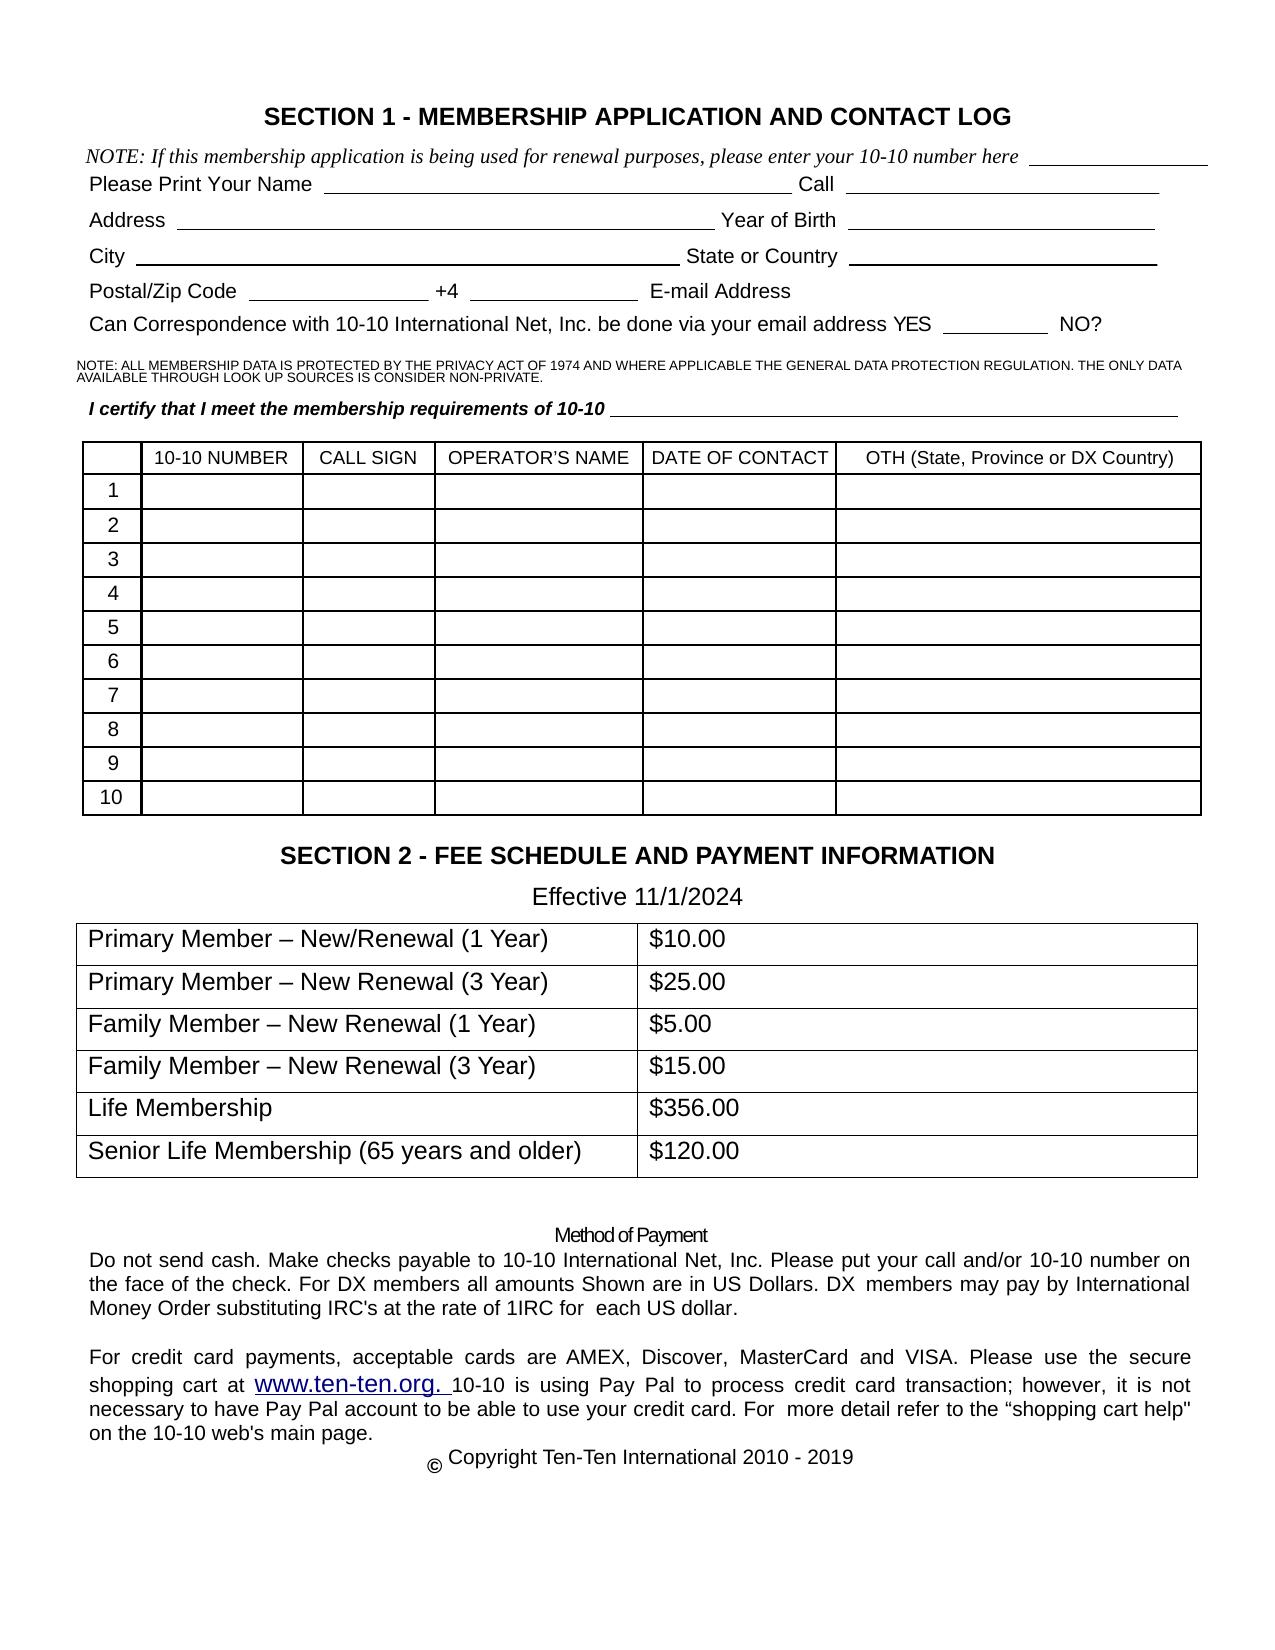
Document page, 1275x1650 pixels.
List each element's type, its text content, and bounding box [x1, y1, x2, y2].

table_cell $25.00 [638, 966, 1197, 1008]
table_cell [644, 475, 835, 508]
table_header [84, 443, 140, 473]
table_cell $5.00 [638, 1009, 1197, 1050]
table_cell [143, 544, 302, 576]
text Effective 11/1/2024 [76, 882, 1198, 911]
table_cell $15.00 [638, 1051, 1197, 1092]
table_cell [644, 510, 835, 542]
table_cell [644, 612, 835, 644]
text Can Correspondence with 10-10 International Net, Inc. be done via your email address YES NO? [89, 312, 1188, 336]
table_cell [644, 748, 835, 779]
text Address Year of Birth [89, 208, 1192, 232]
table_cell Primary Member – New Renewal (3 Year) [77, 966, 637, 1008]
table_cell [304, 680, 434, 712]
table_cell [436, 646, 642, 678]
table_cell 7 [84, 680, 140, 712]
table_cell Senior Life Membership (65 years and older) [77, 1136, 637, 1177]
table_cell 1 [84, 475, 140, 508]
table_cell [436, 510, 642, 542]
table_cell 6 [84, 646, 140, 678]
table_cell [143, 714, 302, 746]
table_cell [304, 612, 434, 644]
table_cell [143, 782, 302, 813]
table_cell $120.00 [638, 1136, 1197, 1177]
table_cell [436, 612, 642, 644]
text Please Print Your Name Call [89, 172, 1192, 196]
table_cell [837, 782, 1200, 813]
table_cell [837, 510, 1200, 542]
table_cell [436, 714, 642, 746]
subtitle SECTION 1 - MEMBERSHIP APPLICATION AND CONTACT LOG [76, 101, 1198, 130]
table_cell [837, 544, 1200, 576]
table_cell [837, 578, 1200, 610]
text © Copyright Ten-Ten International 2010 - 2019 [89, 1445, 1192, 1477]
text I certify that I meet the membership requirements of 10-10 [89, 398, 1183, 419]
table_header $10.00 [638, 924, 1197, 965]
table_cell [436, 475, 642, 508]
table_cell [143, 748, 302, 779]
table_header 10-10 NUMBER [143, 443, 302, 473]
table_header DATE OF CONTACT [644, 443, 835, 473]
text Method of Payment [519, 1223, 744, 1247]
table_cell 4 [84, 578, 140, 610]
table_cell [143, 646, 302, 678]
text For credit card payments, acceptable cards are AMEX, Discover, MasterCard and VISA. Please use the secure shopping cart at www.ten-ten.org. 10-10 is using Pay Pal to process credit card transaction; however, it is not necessary to have Pay Pal account to be able to use your credit card. For more detail refer to the “shopping cart help" on the 10-10 web's main page. [89, 1344, 1192, 1445]
table_cell 2 [84, 510, 140, 542]
table_cell [143, 612, 302, 644]
table_cell Life Membership [77, 1093, 637, 1134]
table_header OTH (State, Province or DX Country) [837, 443, 1200, 473]
table_cell 8 [84, 714, 140, 746]
table_cell [644, 782, 835, 813]
table_cell [644, 646, 835, 678]
table_cell [644, 714, 835, 746]
table_cell [304, 714, 434, 746]
table_cell Family Member – New Renewal (1 Year) [77, 1009, 637, 1050]
table_cell 9 [84, 748, 140, 779]
table_cell [143, 680, 302, 712]
table_cell [304, 646, 434, 678]
text NOTE: ALL MEMBERSHIP DATA IS PROTECTED BY THE PRIVACY ACT OF 1974 AND WHERE APPLICABLE THE GENERAL DATA PROTECTION REGULATION. THE ONLY DATA AVAILABLE THROUGH LOOK UP SOURCES IS CONSIDER NON-PRIVATE. [76, 360, 1198, 385]
table_cell [837, 475, 1200, 508]
table_cell [837, 612, 1200, 644]
text Postal/Zip Code +4 E-mail Address [89, 279, 1192, 303]
table_cell [644, 680, 835, 712]
table_cell [837, 646, 1200, 678]
table_cell 3 [84, 544, 140, 576]
table_header OPERATOR’S NAME [436, 443, 642, 473]
table_cell [436, 748, 642, 779]
table_cell [436, 578, 642, 610]
table_cell [436, 782, 642, 813]
table_cell $356.00 [638, 1093, 1197, 1134]
table_cell [304, 782, 434, 813]
table_cell [644, 544, 835, 576]
table_cell 10 [84, 782, 140, 813]
table_cell Family Member – New Renewal (3 Year) [77, 1051, 637, 1092]
table_cell [436, 680, 642, 712]
table_cell [304, 748, 434, 779]
table_cell [304, 578, 434, 610]
text City State or Country [89, 243, 1192, 267]
text Do not send cash. Make checks payable to 10-10 International Net, Inc. Please put your call and/or 10-10 number on the face of the check. For DX members all amounts Shown are in US Dollars. DX members may pay by International Money Order substituting IRC's at the rate of 1IRC for each US dollar. [89, 1248, 1192, 1319]
table_cell [143, 475, 302, 508]
table_cell [837, 748, 1200, 779]
table_cell [143, 578, 302, 610]
table_header Primary Member – New/Renewal (1 Year) [77, 924, 637, 965]
table_header CALL SIGN [304, 443, 434, 473]
table_cell [837, 680, 1200, 712]
table_cell [837, 714, 1200, 746]
table_cell [304, 475, 434, 508]
table_cell 5 [84, 612, 140, 644]
subtitle SECTION 2 - FEE SCHEDULE AND PAYMENT INFORMATION [76, 841, 1198, 869]
table_cell [436, 544, 642, 576]
text NOTE: If this membership application is being used for renewal purposes, please enter your 10-10 number here [85, 145, 1191, 168]
table_cell [644, 578, 835, 610]
table_cell [304, 510, 434, 542]
table_cell [304, 544, 434, 576]
table_cell [143, 510, 302, 542]
